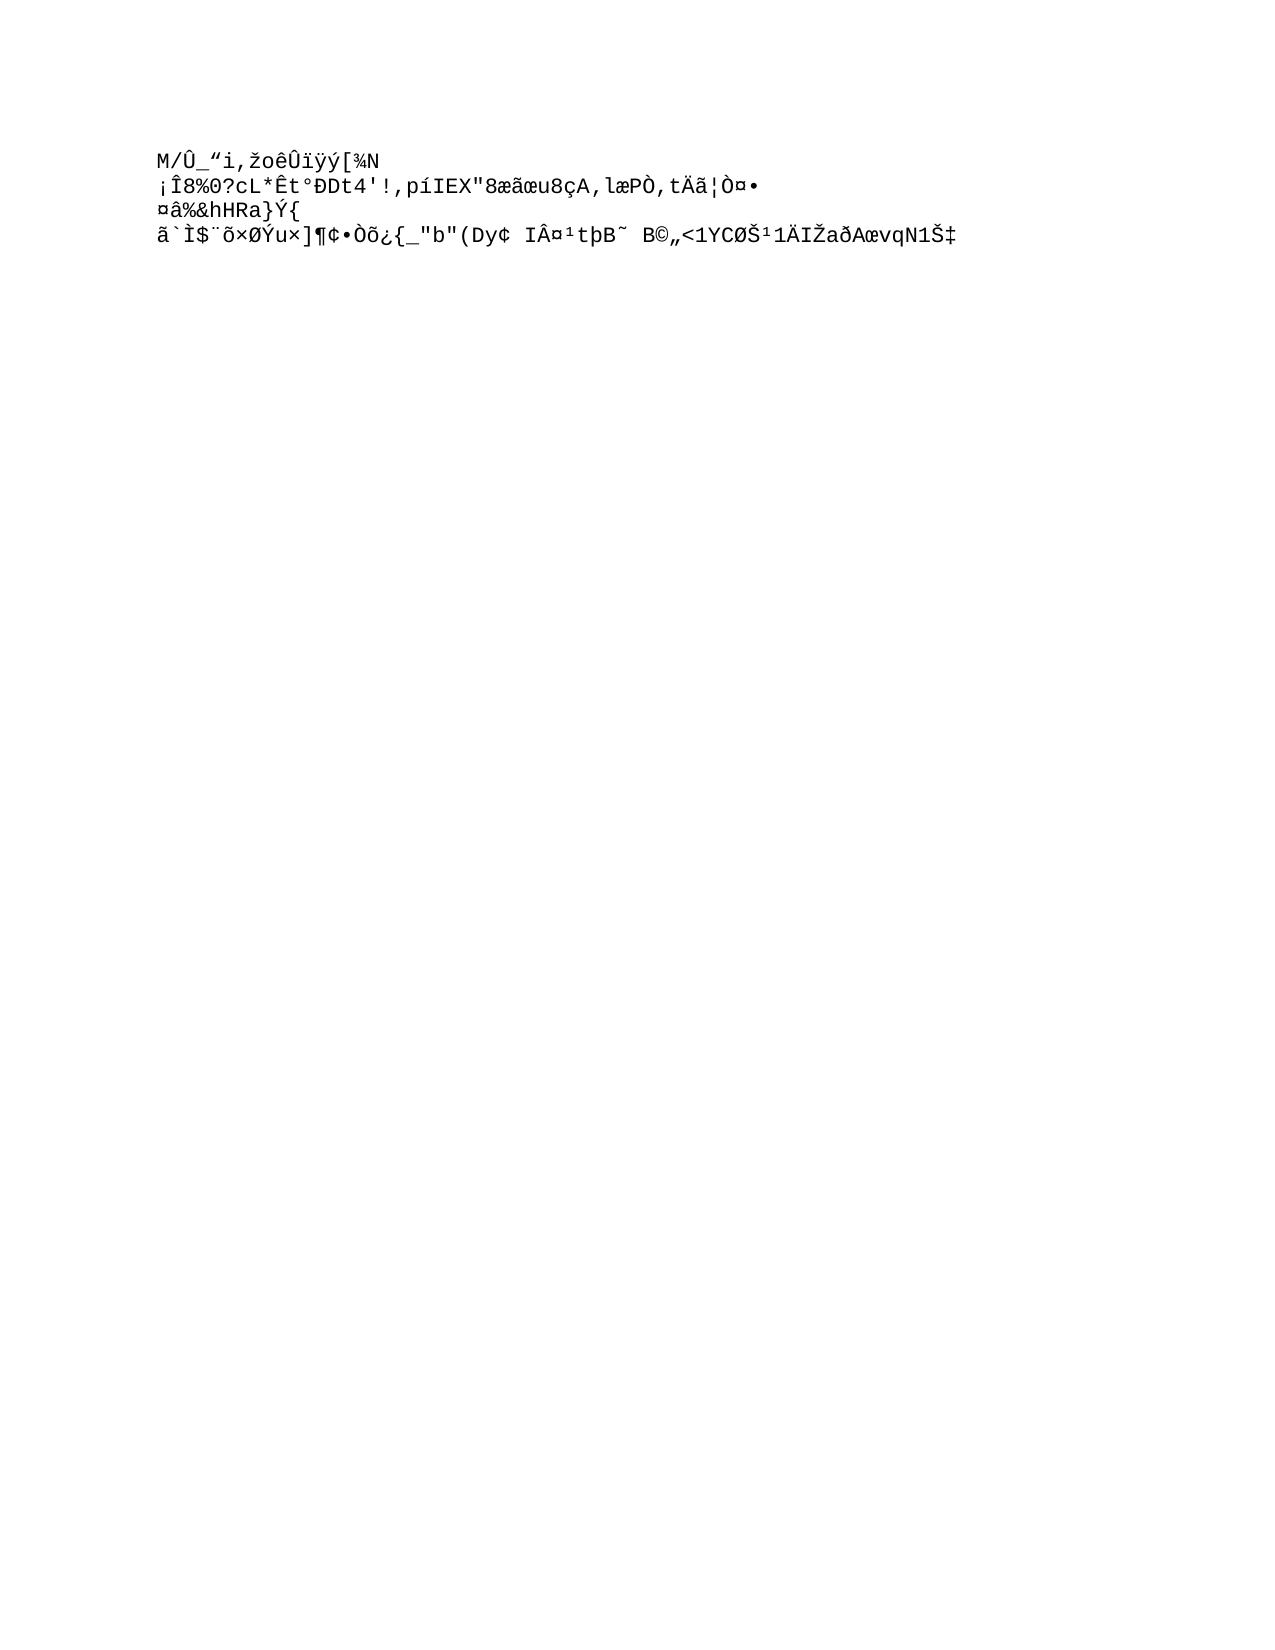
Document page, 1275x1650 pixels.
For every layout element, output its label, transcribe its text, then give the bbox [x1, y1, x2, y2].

text ¡Î8%0?cL*Êt°ÐDt4'!,píIEX"8æãœu8çA‚læPÒ,tÄã¦Ò¤• ¤â%&hHRa}Ý{ ã`Ì$¨õ×ØÝu×]¶¢•Òõ¿{_"b"(Dy¢ IÂ¤¹tþB˜ B©„<1YCØŠ¹1ÄIŽaðAœvqN1Š‡ [156, 175, 1118, 249]
text M/Û_“­i,žoêÛïÿý[­¾N [156, 150, 1118, 175]
